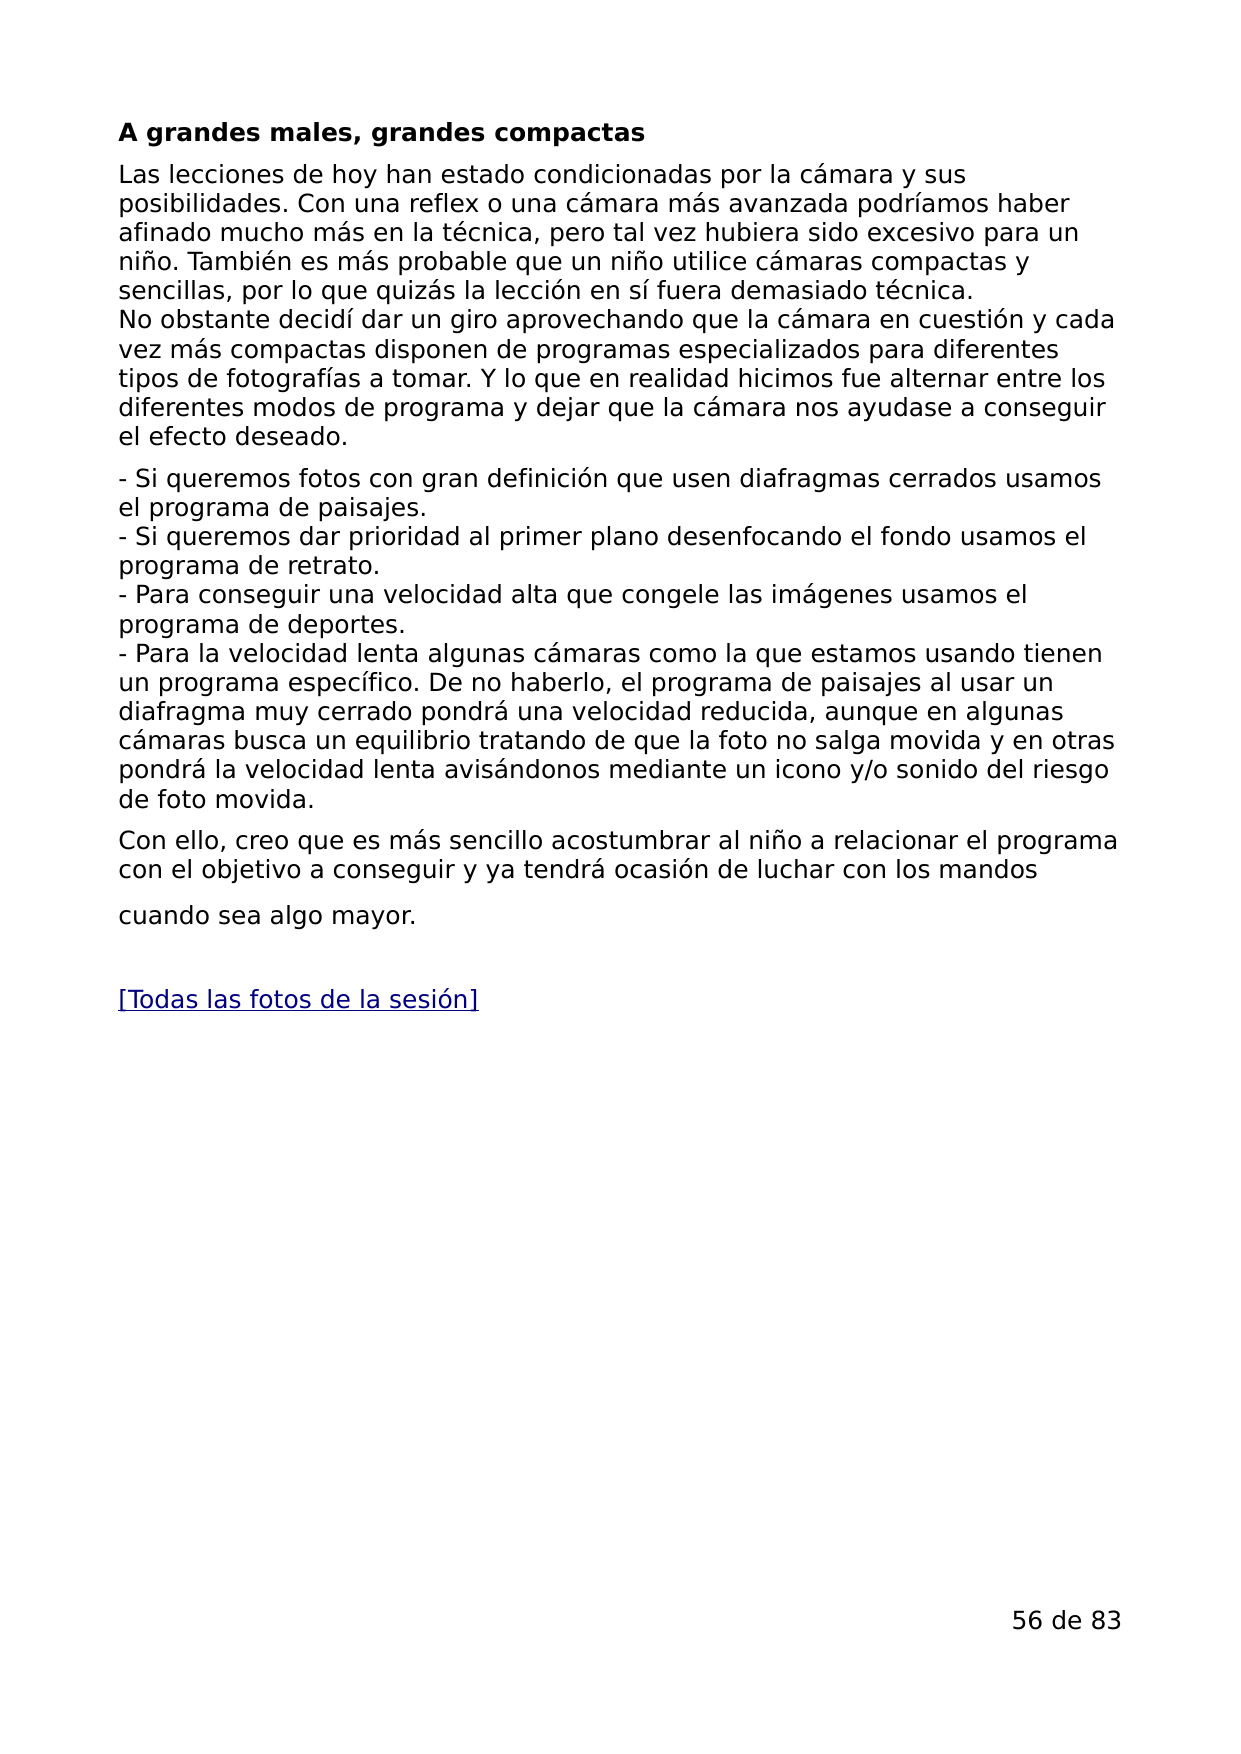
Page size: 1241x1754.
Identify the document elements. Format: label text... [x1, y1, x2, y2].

text [Todas las fotos de la sesión] [118, 985, 1122, 1014]
text - Si queremos fotos con gran definición que usen diafragmas cerrados usamos el programa de paisajes. - Si queremos dar prioridad al primer plano desenfocando el fondo usamos el programa de retrato. - Para conseguir una velocidad alta que congele las imágenes usamos el programa de deportes. - Para la velocidad lenta algunas cámaras como la que estamos usando tienen un programa específico. De no haberlo, el programa de paisajes al usar un diafragma muy cerrado pondrá una velocidad reducida, aunque en algunas cámaras busca un equilibrio tratando de que la foto no salga movida y en otras pondrá la velocidad lenta avisándonos mediante un icono y/o sonido del riesgo de foto movida. [118, 464, 1122, 814]
text A grandes males, grandes compactas [118, 118, 1122, 147]
text Las lecciones de hoy han estado condicionadas por la cámara y sus posibilidades. Con una reflex o una cámara más avanzada podríamos haber afinado mucho más en la técnica, pero tal vez hubiera sido excesivo para un niño. También es más probable que un niño utilice cámaras compactas y sencillas, por lo que quizás la lección en sí fuera demasiado técnica. No obstante decidí dar un giro aprovechando que la cámara en cuestión y cada vez más compactas disponen de programas especializados para diferentes tipos de fotografías a tomar. Y lo que en realidad hicimos fue alternar entre los diferentes modos de programa y dejar que la cámara nos ayudase a conseguir el efecto deseado. [118, 160, 1122, 451]
text Con ello, creo que es más sencillo acostumbrar al niño a relacionar el programa con el objetivo a conseguir y ya tendrá ocasión de luchar con los mandos cuando sea algo mayor. [118, 826, 1122, 931]
